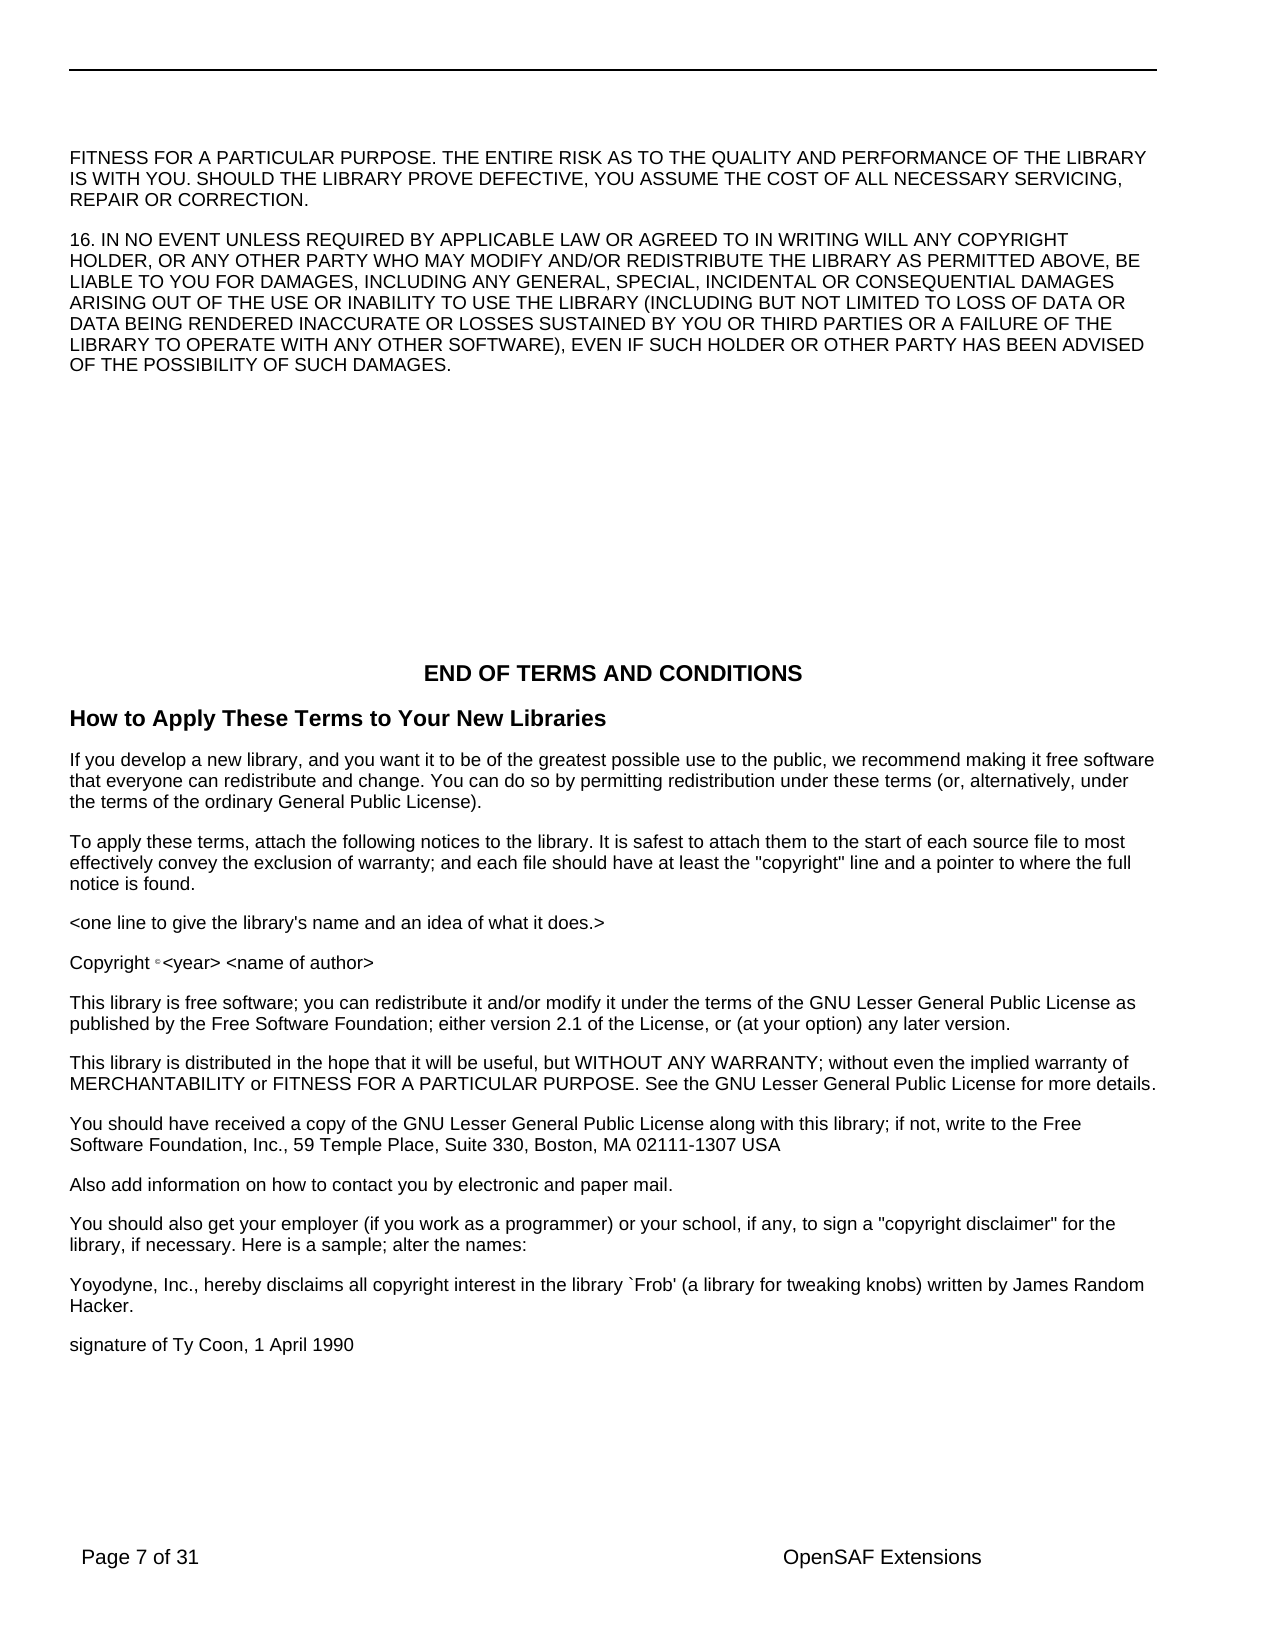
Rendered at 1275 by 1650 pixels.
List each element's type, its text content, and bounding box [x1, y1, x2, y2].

text This library is free software; you can redistribute it and/or modify it under the terms of the GNU Lesser General Public License as published by the Free Software Foundation; either version 2.1 of the License, or (at your option) any later version. [69, 992, 1157, 1034]
text END OF TERMS AND CONDITIONS [69, 661, 1157, 686]
text You should have received a copy of the GNU Lesser General Public License along with this library; if not, write to the Free Software Foundation, Inc., 59 Temple Place, Suite 330, Boston, MA 02111-1307 USA [69, 1113, 1157, 1155]
text Also add information on how to contact you by electronic and paper mail. [69, 1174, 1157, 1195]
text To apply these terms, attach the following notices to the library. It is safest to attach them to the start of each source file to most effectively convey the exclusion of warranty; and each file should have at least the "copyright" line and a pointer to where the full notice is found. [69, 831, 1157, 894]
text FITNESS FOR A PARTICULAR PURPOSE. THE ENTIRE RISK AS TO THE QUALITY AND PERFORMANCE OF THE LIBRARY IS WITH YOU. SHOULD THE LIBRARY PROVE DEFECTIVE, YOU ASSUME THE COST OF ALL NECESSARY SERVICING, REPAIR OR CORRECTION. [69, 148, 1157, 211]
text <one line to give the library's name and an idea of what it does.> [69, 913, 1157, 934]
text signature of Ty Coon, 1 April 1990 [69, 1335, 1157, 1356]
text You should also get your employer (if you work as a programmer) or your school, if any, to sign a "copyright disclaimer" for the library, if necessary. Here is a sample; alter the names: [69, 1214, 1157, 1256]
text Copyright © <year> <name of author> [69, 952, 1157, 973]
text This library is distributed in the hope that it will be useful, but WITHOUT ANY WARRANTY; without even the implied warranty of MERCHANTABILITY or FITNESS FOR A PARTICULAR PURPOSE. See the GNU Lesser General Public License for more details. [69, 1053, 1157, 1094]
text How to Apply These Terms to Your New Libraries [69, 705, 1157, 731]
text If you develop a new library, and you want it to be of the greatest possible use to the public, we recommend making it free software that everyone can redistribute and change. You can do so by permitting redistribution under these terms (or, alternatively, under the terms of the ordinary General Public License). [69, 749, 1157, 812]
text 16. IN NO EVENT UNLESS REQUIRED BY APPLICABLE LAW OR AGREED TO IN WRITING WILL ANY COPYRIGHT HOLDER, OR ANY OTHER PARTY WHO MAY MODIFY AND/OR REDISTRIBUTE THE LIBRARY AS PERMITTED ABOVE, BE LIABLE TO YOU FOR DAMAGES, INCLUDING ANY GENERAL, SPECIAL, INCIDENTAL OR CONSEQUENTIAL DAMAGES ARISING OUT OF THE USE OR INABILITY TO USE THE LIBRARY (INCLUDING BUT NOT LIMITED TO LOSS OF DATA OR DATA BEING RENDERED INACCURATE OR LOSSES SUSTAINED BY YOU OR THIRD PARTIES OR A FAILURE OF THE LIBRARY TO OPERATE WITH ANY OTHER SOFTWARE), EVEN IF SUCH HOLDER OR OTHER PARTY HAS BEEN ADVISED OF THE POSSIBILITY OF SUCH DAMAGES. [69, 229, 1157, 376]
text Yoyodyne, Inc., hereby disclaims all copyright interest in the library `Frob' (a library for tweaking knobs) written by James Random Hacker. [69, 1274, 1157, 1316]
